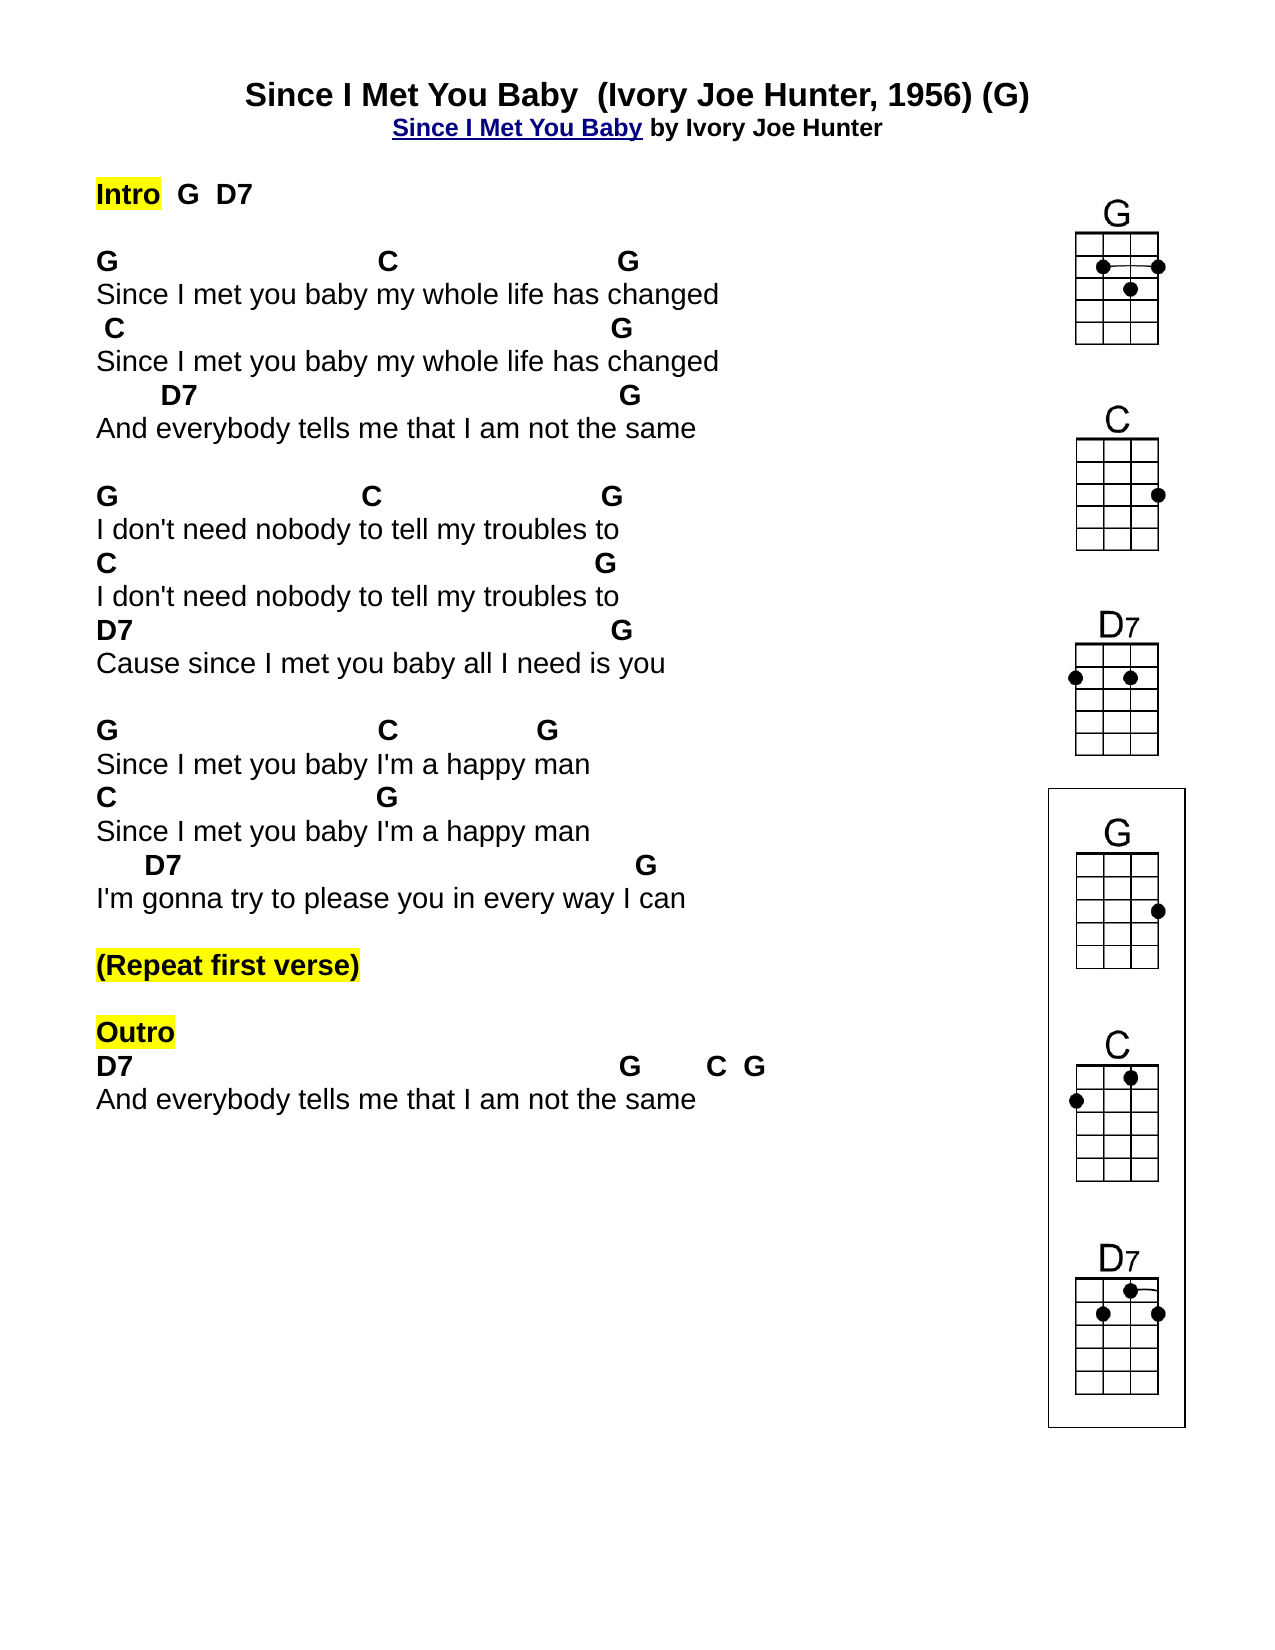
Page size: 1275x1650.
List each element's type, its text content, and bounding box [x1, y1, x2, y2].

table_cell [1049, 582, 1185, 787]
picture [1054, 382, 1180, 572]
text Since I Met You Baby (Ivory Joe Hunter, 1956) (G) [90, 75, 1185, 113]
table_header Intro G D7 G C G Since I met you baby my whole life has changed C G Since I met you baby my whole life has changed D7 G And everybody tells me that I am not the same G C G I don't need nobody to tell my troubles to C G I don't need nobody to tell my troubles to D7 G Cause since I met you baby all I need is you G C G Since I met you baby I'm a happy man C G Since I met you baby I'm a happy man D7 G I'm gonna try to please you in every way I can (Repeat first verse) Outro D7 G C G And everybody tells me that I am not the same [90, 171, 1048, 1444]
picture [1053, 1219, 1180, 1417]
table_cell [1049, 1001, 1184, 1214]
picture [1053, 587, 1180, 777]
table_cell [1049, 376, 1185, 582]
table_header [1049, 171, 1185, 376]
text Since I Met You Baby by Ivory Joe Hunter [90, 113, 1185, 142]
table_cell [1049, 789, 1184, 1001]
picture [1054, 794, 1180, 991]
picture [1053, 176, 1180, 366]
picture [1054, 1007, 1180, 1204]
table_cell [1049, 1214, 1184, 1427]
table_cell [1049, 1428, 1185, 1444]
